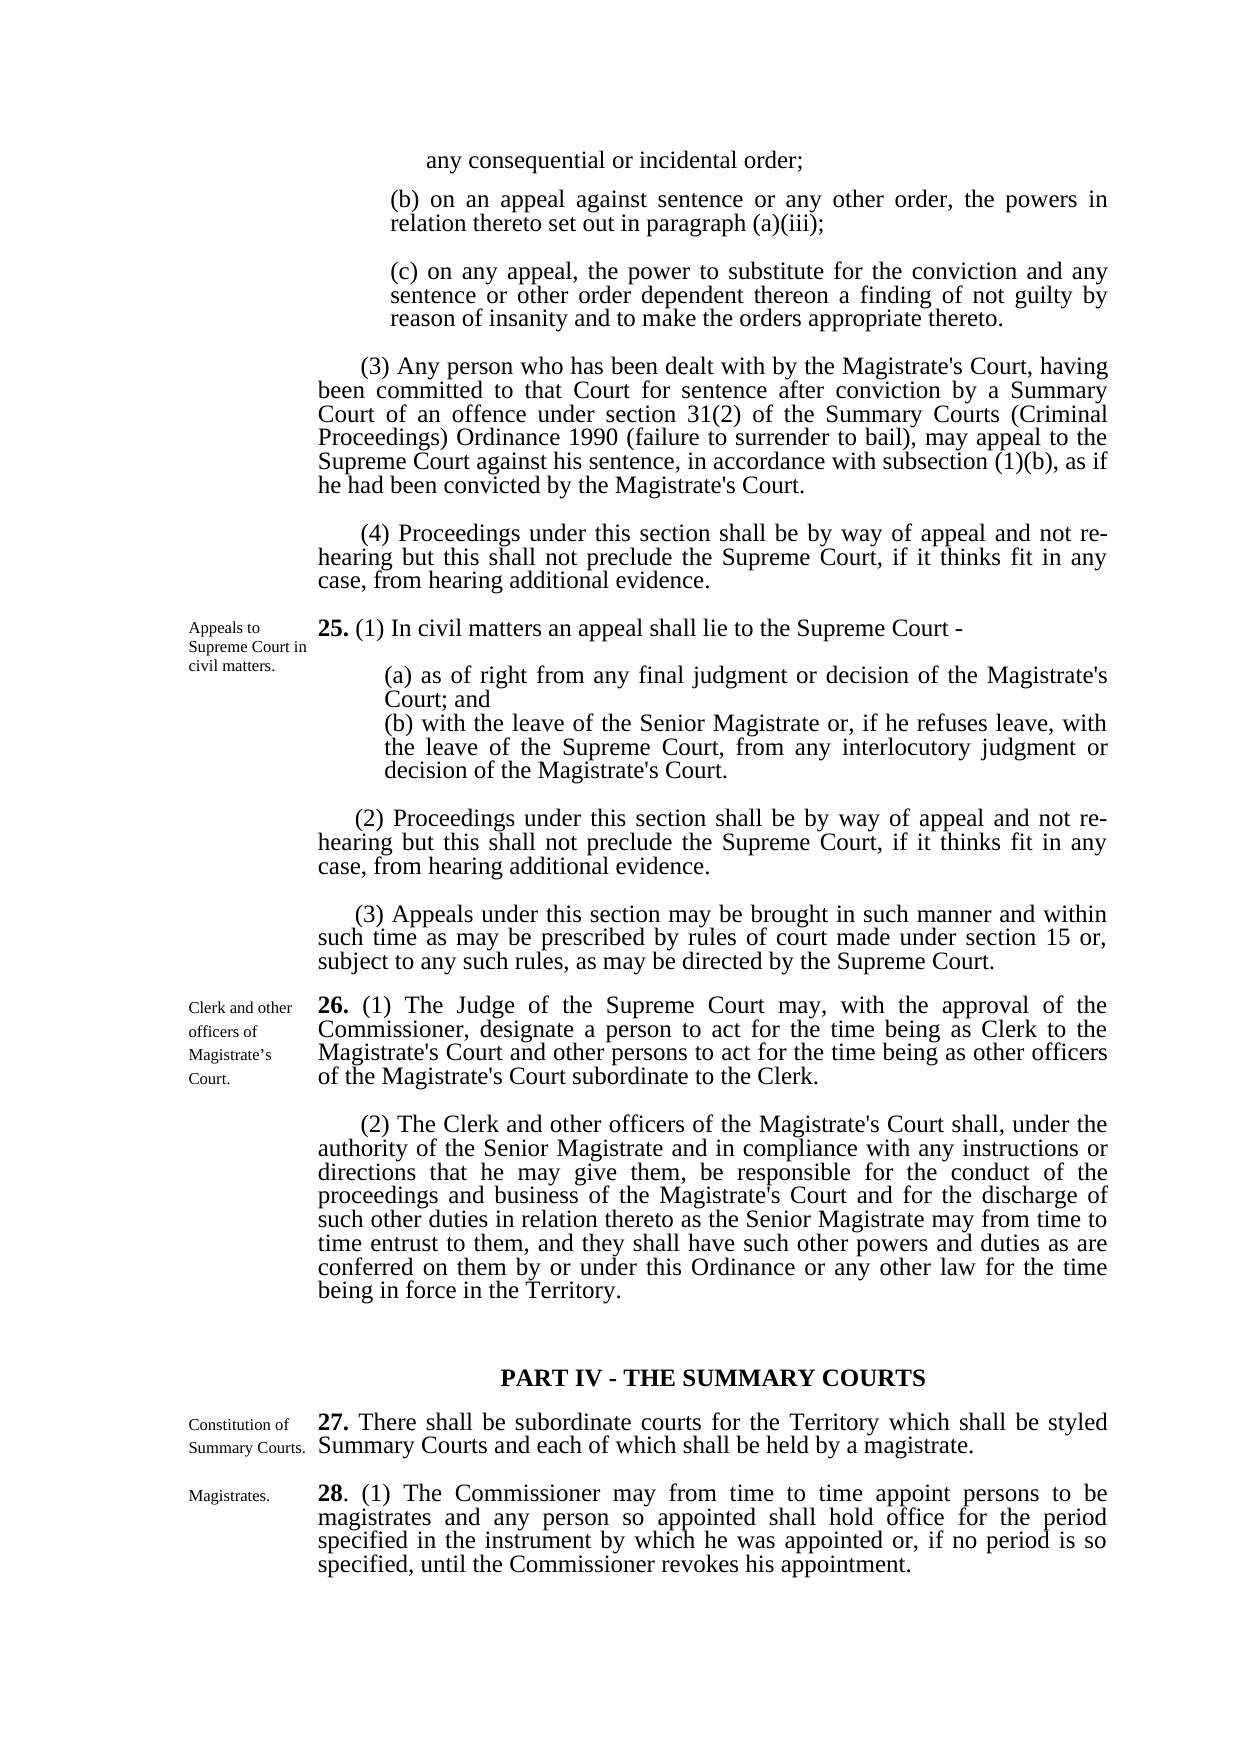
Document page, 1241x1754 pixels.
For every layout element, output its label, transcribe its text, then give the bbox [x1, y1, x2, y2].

table_cell [317, 1089, 1110, 1113]
table_cell [187, 879, 317, 903]
table_cell PART IV - THE SUMMARY COURTS [317, 1337, 1110, 1392]
table_cell Magistrates. [187, 1482, 317, 1577]
table_cell [187, 522, 317, 593]
table_cell (2) The Clerk and other officers of the Magistrate's Court shall, under the authority of the Senior Magistrate and in compliance with any instructions or directions that he may give them, be responsible for the conduct of the proceedings and business of the Magistrate's Court and for the discharge of such other duties in relation thereto as the Senior Magistrate may from time to time entrust to them, and they shall have such other powers and duties as are conferred on them by or under this Ordinance or any other law for the time being in force in the Territory. [317, 1114, 1110, 1337]
table_cell [317, 332, 1110, 356]
table_cell any consequential or incidental order; [317, 150, 1110, 189]
table_cell [317, 498, 1110, 522]
table_cell [187, 903, 317, 994]
table_cell [187, 150, 317, 189]
table_cell [187, 236, 317, 260]
table_cell [187, 260, 317, 332]
table_cell [317, 1577, 1110, 1601]
table_cell [317, 594, 1110, 617]
table_cell [317, 236, 1110, 260]
table_cell [187, 713, 317, 784]
table_cell (2) Proceedings under this section shall be by way of appeal and not re-hearing but this shall not preclude the Supreme Court, if it thinks fit in any case, from hearing additional evidence. [317, 808, 1110, 879]
table_cell [317, 1459, 1110, 1482]
table_cell [187, 1577, 317, 1601]
table_cell [187, 1114, 317, 1337]
table_cell [187, 784, 317, 808]
table_cell 27. There shall be subordinate courts for the Territory which shall be styled Summary Courts and each of which shall be held by a magistrate. [317, 1392, 1110, 1458]
table_cell [187, 1089, 317, 1113]
table_cell (a) as of right from any final judgment or decision of the Magistrate's Court; and [317, 665, 1110, 712]
table_cell [187, 189, 317, 236]
table_cell [187, 356, 317, 498]
table_cell [187, 1337, 317, 1392]
table_cell 28. (1) The Commissioner may from time to time appoint persons to be magistrates and any person so appointed shall hold office for the period specified in the instrument by which he was appointed or, if no period is so specified, until the Commissioner revokes his appointment. [317, 1482, 1110, 1577]
table_cell [187, 498, 317, 522]
table_cell [187, 332, 317, 356]
table_cell 25. (1) In civil matters an appeal shall lie to the Supreme Court - [317, 618, 1110, 641]
table_cell [187, 808, 317, 879]
table_cell (4) Proceedings under this section shall be by way of appeal and not re-hearing but this shall not preclude the Supreme Court, if it thinks fit in any case, from hearing additional evidence. [317, 522, 1110, 593]
table_cell Appeals to Supreme Court in civil matters. [187, 618, 317, 712]
table_cell (3) Appeals under this section may be brought in such manner and within such time as may be prescribed by rules of court made under section 15 or, subject to any such rules, as may be directed by the Supreme Court. [317, 903, 1110, 994]
table_cell (3) Any person who has been dealt with by the Magistrate's Court, having been committed to that Court for sentence after conviction by a Summary Court of an offence under section 31(2) of the Summary Courts (Criminal Proceedings) Ordinance 1990 (failure to surrender to bail), may appeal to the Supreme Court against his sentence, in accordance with subsection (1)(b), as if he had been convicted by the Magistrate's Court. [317, 356, 1110, 498]
table_cell [317, 784, 1110, 808]
table_cell [317, 641, 1110, 665]
table_cell [317, 879, 1110, 903]
table_cell 26. (1) The Judge of the Supreme Court may, with the approval of the Commissioner, designate a person to act for the time being as Clerk to the Magistrate's Court and other persons to act for the time being as other officers of the Magistrate's Court subordinate to the Clerk. [317, 994, 1110, 1089]
table_cell Constitution of Summary Courts. [187, 1392, 317, 1482]
table_cell (b) with the leave of the Senior Magistrate or, if he refuses leave, with the leave of the Supreme Court, from any interlocutory judgment or decision of the Magistrate's Court. [317, 713, 1110, 784]
table_cell [187, 594, 317, 617]
table_cell (b) on an appeal against sentence or any other order, the powers in relation thereto set out in paragraph (a)(iii); [317, 189, 1110, 236]
table_cell (c) on any appeal, the power to substitute for the conviction and any sentence or other order dependent thereon a finding of not guilty by reason of insanity and to make the orders appropriate thereto. [317, 260, 1110, 332]
table_cell Clerk and other officers of Magistrate’s Court. [187, 994, 317, 1089]
